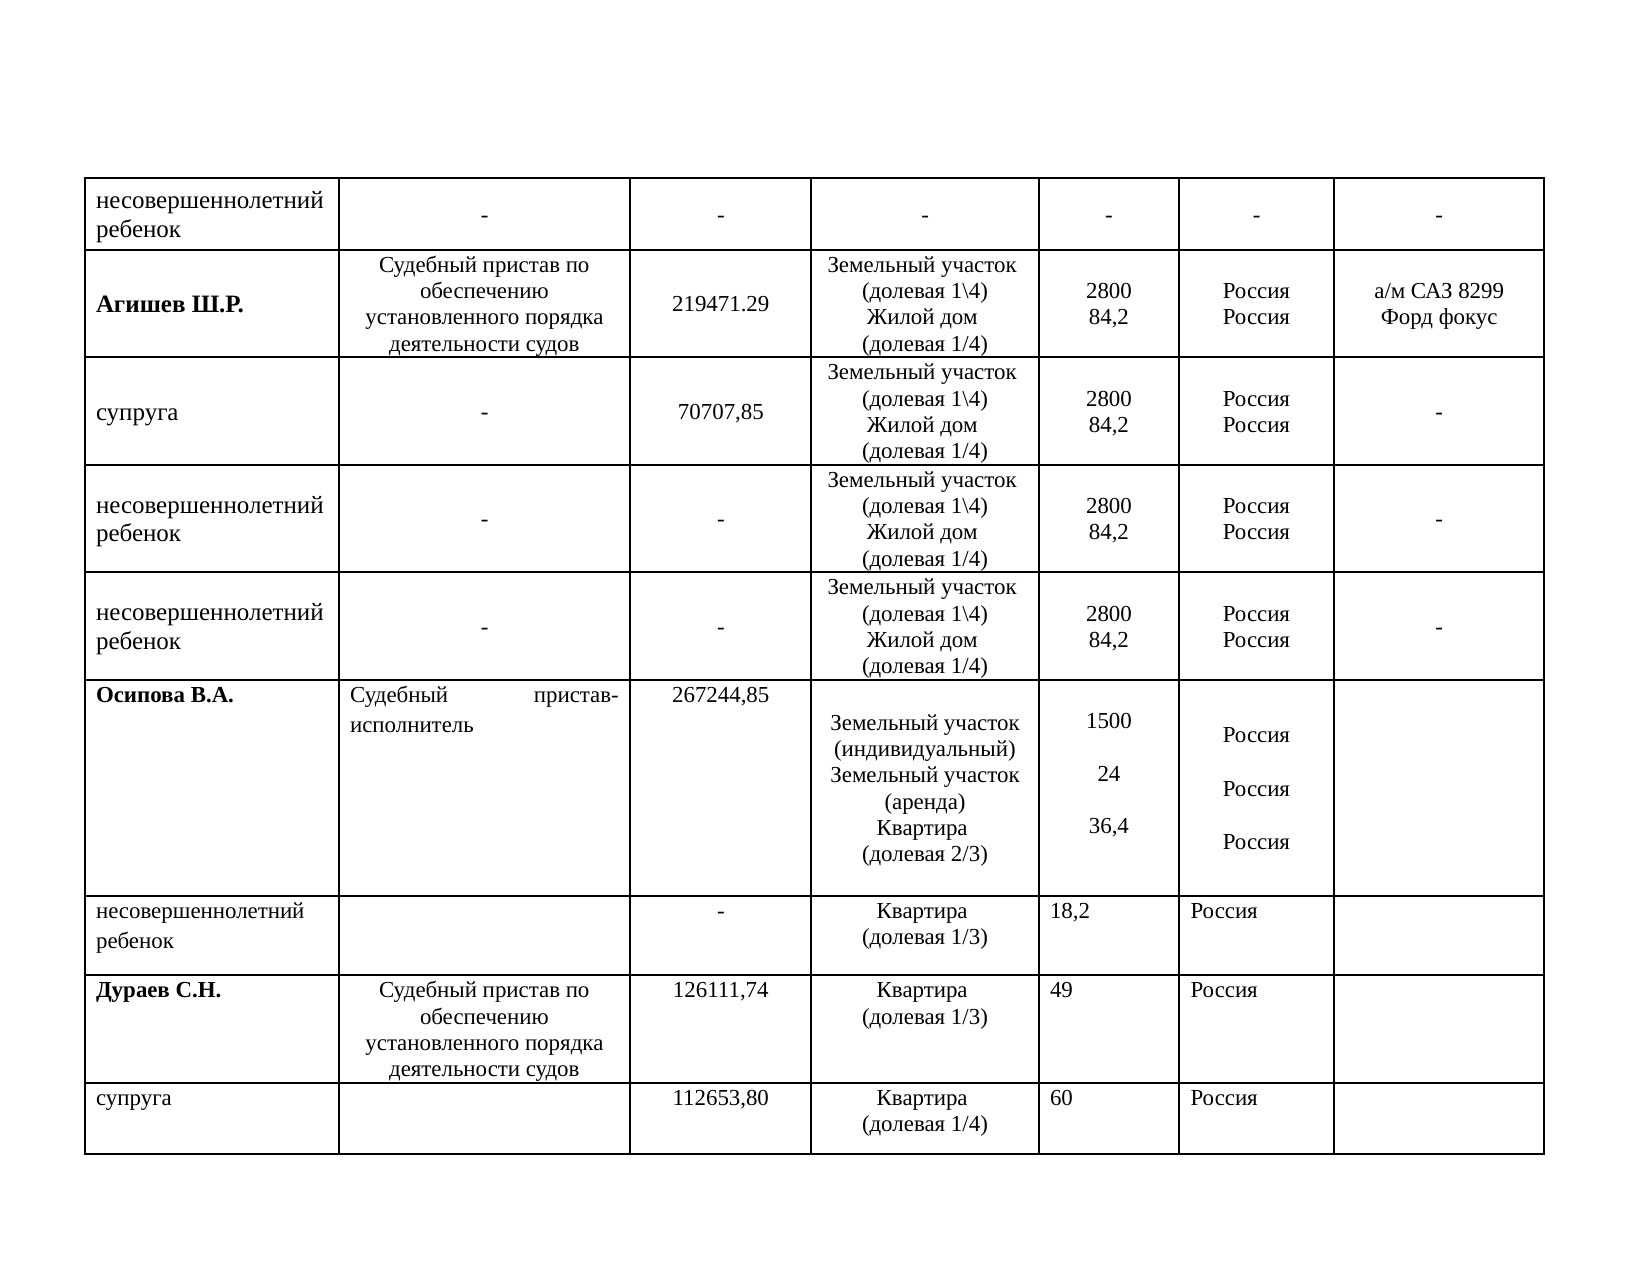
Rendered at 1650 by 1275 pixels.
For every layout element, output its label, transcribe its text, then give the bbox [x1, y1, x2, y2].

table_cell 112653,80 [631, 1084, 810, 1153]
table_cell - [1040, 179, 1178, 249]
table_cell 2800 84,2 [1040, 466, 1178, 571]
table_cell 267244,85 [631, 681, 810, 895]
table_cell Россия Россия [1180, 466, 1333, 571]
table_cell Россия Россия [1180, 251, 1333, 356]
table_cell 18,2 [1040, 897, 1178, 974]
table_cell - [340, 358, 629, 464]
table_cell Квартира (долевая 1/3) [812, 897, 1038, 974]
table_cell Россия [1180, 897, 1333, 974]
table_cell 70707,85 [631, 358, 810, 464]
table_cell Квартира (долевая 1/4) [812, 1084, 1038, 1153]
table_cell - [340, 573, 629, 679]
table_cell несовершеннолетний ребенок [86, 179, 338, 249]
table_cell 2800 84,2 [1040, 573, 1178, 679]
table_cell несовершеннолетний ребенок [86, 897, 338, 974]
table_cell [1335, 1084, 1543, 1153]
table_cell [1335, 897, 1543, 974]
table_cell [1335, 976, 1543, 1082]
table_cell - [1335, 179, 1543, 249]
table_cell - [340, 466, 629, 571]
table_cell несовершеннолетний ребенок [86, 573, 338, 679]
table_cell - [812, 179, 1038, 249]
table_cell Дураев С.Н. [86, 976, 338, 1082]
table_cell супруга [86, 358, 338, 464]
table_cell Квартира (долевая 1/3) [812, 976, 1038, 1082]
table_cell - [1180, 179, 1333, 249]
table_cell Агишев Ш.Р. [86, 251, 338, 356]
table_cell супруга [86, 1084, 338, 1153]
table_cell Земельный участок (долевая 1\4) Жилой дом (долевая 1/4) [812, 358, 1038, 464]
table_cell Судебный пристав-исполнитель [340, 681, 629, 895]
table_cell 60 [1040, 1084, 1178, 1153]
table_cell 2800 84,2 [1040, 251, 1178, 356]
table_cell - [631, 466, 810, 571]
table_cell - [1335, 466, 1543, 571]
table_cell Земельный участок (долевая 1\4) Жилой дом (долевая 1/4) [812, 251, 1038, 356]
table_cell Россия Россия [1180, 358, 1333, 464]
table_cell Земельный участок (долевая 1\4) Жилой дом (долевая 1/4) [812, 573, 1038, 679]
table_cell [340, 897, 629, 974]
table_cell - [1335, 358, 1543, 464]
table_cell 49 [1040, 976, 1178, 1082]
table_cell Россия Россия Россия [1180, 681, 1333, 895]
table_cell 2800 84,2 [1040, 358, 1178, 464]
table_cell Россия Россия [1180, 573, 1333, 679]
table_cell [1335, 681, 1543, 895]
table_cell - [631, 573, 810, 679]
table_cell - [1335, 573, 1543, 679]
table_cell несовершеннолетний ребенок [86, 466, 338, 571]
table_cell 219471.29 [631, 251, 810, 356]
table_cell 126111,74 [631, 976, 810, 1082]
table_cell Земельный участок (долевая 1\4) Жилой дом (долевая 1/4) [812, 466, 1038, 571]
table_cell [340, 1084, 629, 1153]
table_cell Земельный участок (индивидуальный) Земельный участок (аренда) Квартира (долевая 2/3) [812, 681, 1038, 895]
table_cell 1500 24 36,4 [1040, 681, 1178, 895]
table_cell а/м САЗ 8299 Форд фокус [1335, 251, 1543, 356]
table_cell - [631, 897, 810, 974]
table_cell - [340, 179, 629, 249]
table_cell Судебный пристав по обеспечению установленного порядка деятельности судов [340, 251, 629, 356]
table_cell Осипова В.А. [86, 681, 338, 895]
table_cell Судебный пристав по обеспечению установленного порядка деятельности судов [340, 976, 629, 1082]
table_cell Россия [1180, 976, 1333, 1082]
table_cell - [631, 179, 810, 249]
table_cell Россия [1180, 1084, 1333, 1153]
